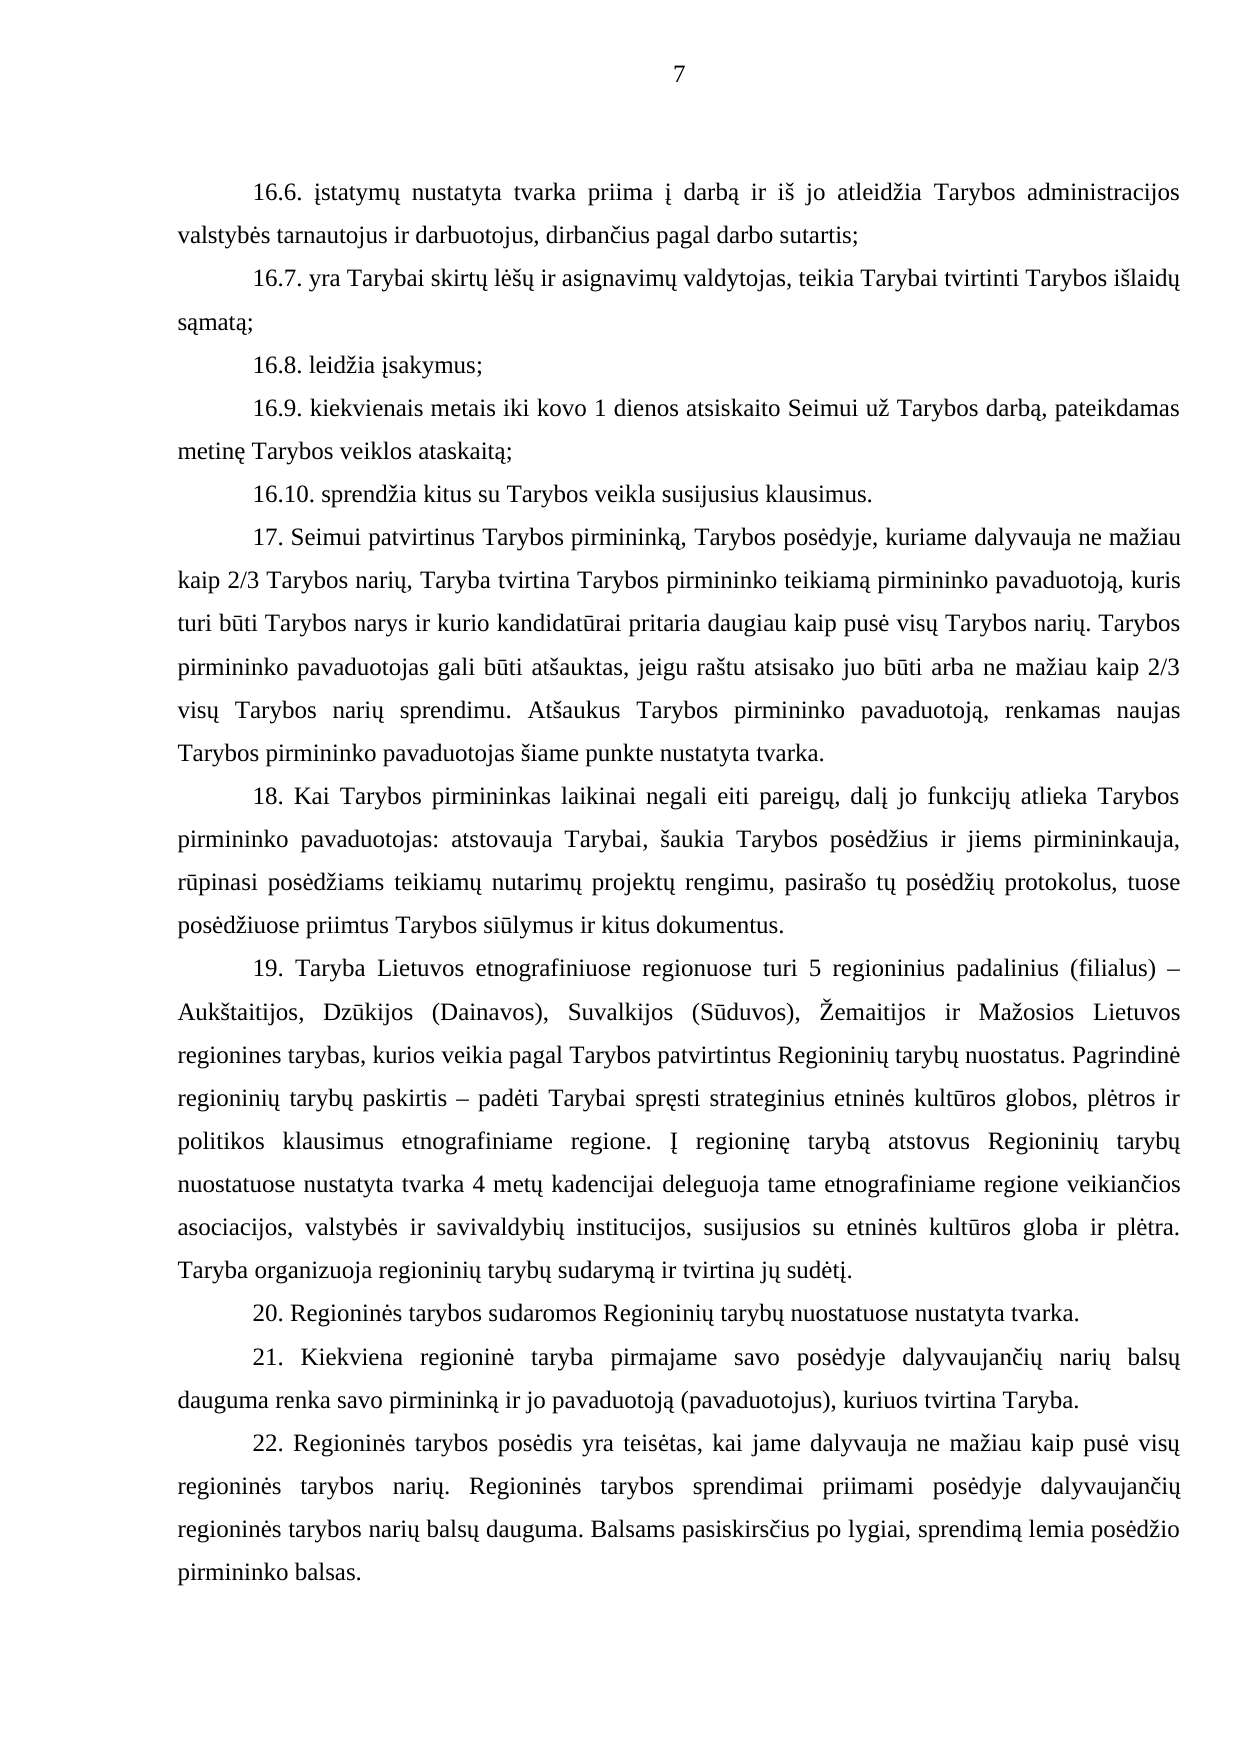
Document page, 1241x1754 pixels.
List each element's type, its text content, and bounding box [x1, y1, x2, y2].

text 16.9. kiekvienais metais iki kovo 1 dienos atsiskaito Seimui už Tarybos darbą, pateikdamas metinę Tarybos veiklos ataskaitą; [177, 393, 1181, 465]
text 16.8. leidžia įsakymus; [177, 350, 1181, 378]
text 16.10. sprendžia kitus su Tarybos veikla susijusius klausimus. [177, 479, 1181, 508]
text 16.6. įstatymų nustatyta tvarka priima į darbą ir iš jo atleidžia Tarybos administracijos valstybės tarnautojus ir darbuotojus, dirbančius pagal darbo sutartis; [177, 177, 1181, 249]
text 17. Seimui patvirtinus Tarybos pirmininką, Tarybos posėdyje, kuriame dalyvauja ne mažiau kaip 2/3 Tarybos narių, Taryba tvirtina Tarybos pirmininko teikiamą pirmininko pavaduotoją, kuris turi būti Tarybos narys ir kurio kandidatūrai pritaria daugiau kaip pusė visų Tarybos narių. Tarybos pirmininko pavaduotojas gali būti atšauktas, jeigu raštu atsisako juo būti arba ne mažiau kaip 2/3 visų Tarybos narių sprendimu. Atšaukus Tarybos pirmininko pavaduotoją, renkamas naujas Tarybos pirmininko pavaduotojas šiame punkte nustatyta tvarka. [177, 522, 1181, 767]
text 21. Kiekviena regioninė taryba pirmajame savo posėdyje dalyvaujančių narių balsų dauguma renka savo pirmininką ir jo pavaduotoją (pavaduotojus), kuriuos tvirtina Taryba. [177, 1342, 1181, 1413]
text 20. Regioninės tarybos sudaromos Regioninių tarybų nuostatuose nustatyta tvarka. [177, 1298, 1181, 1327]
text 18. Kai Tarybos pirmininkas laikinai negali eiti pareigų, dalį jo funkcijų atlieka Tarybos pirmininko pavaduotojas: atstovauja Tarybai, šaukia Tarybos posėdžius ir jiems pirmininkauja, rūpinasi posėdžiams teikiamų nutarimų projektų rengimu, pasirašo tų posėdžių protokolus, tuose posėdžiuose priimtus Tarybos siūlymus ir kitus dokumentus. [177, 781, 1181, 939]
text 16.7. yra Tarybai skirtų lėšų ir asignavimų valdytojas, teikia Tarybai tvirtinti Tarybos išlaidų sąmatą; [177, 263, 1181, 335]
text 22. Regioninės tarybos posėdis yra teisėtas, kai jame dalyvauja ne mažiau kaip pusė visų regioninės tarybos narių. Regioninės tarybos sprendimai priimami posėdyje dalyvaujančių regioninės tarybos narių balsų dauguma. Balsams pasiskirsčius po lygiai, sprendimą lemia posėdžio pirmininko balsas. [177, 1428, 1181, 1586]
text 19. Taryba Lietuvos etnografiniuose regionuose turi 5 regioninius padalinius (filialus) – Aukštaitijos, Dzūkijos (Dainavos), Suvalkijos (Sūduvos), Žemaitijos ir Mažosios Lietuvos regionines tarybas, kurios veikia pagal Tarybos patvirtintus Regioninių tarybų nuostatus. Pagrindinė regioninių tarybų paskirtis – padėti Tarybai spręsti strateginius etninės kultūros globos, plėtros ir politikos klausimus etnografiniame regione. Į regioninę tarybą atstovus Regioninių tarybų nuostatuose nustatyta tvarka 4 metų kadencijai deleguoja tame etnografiniame regione veikiančios asociacijos, valstybės ir savivaldybių institucijos, susijusios su etninės kultūros globa ir plėtra. Taryba organizuoja regioninių tarybų sudarymą ir tvirtina jų sudėtį. [177, 953, 1181, 1284]
